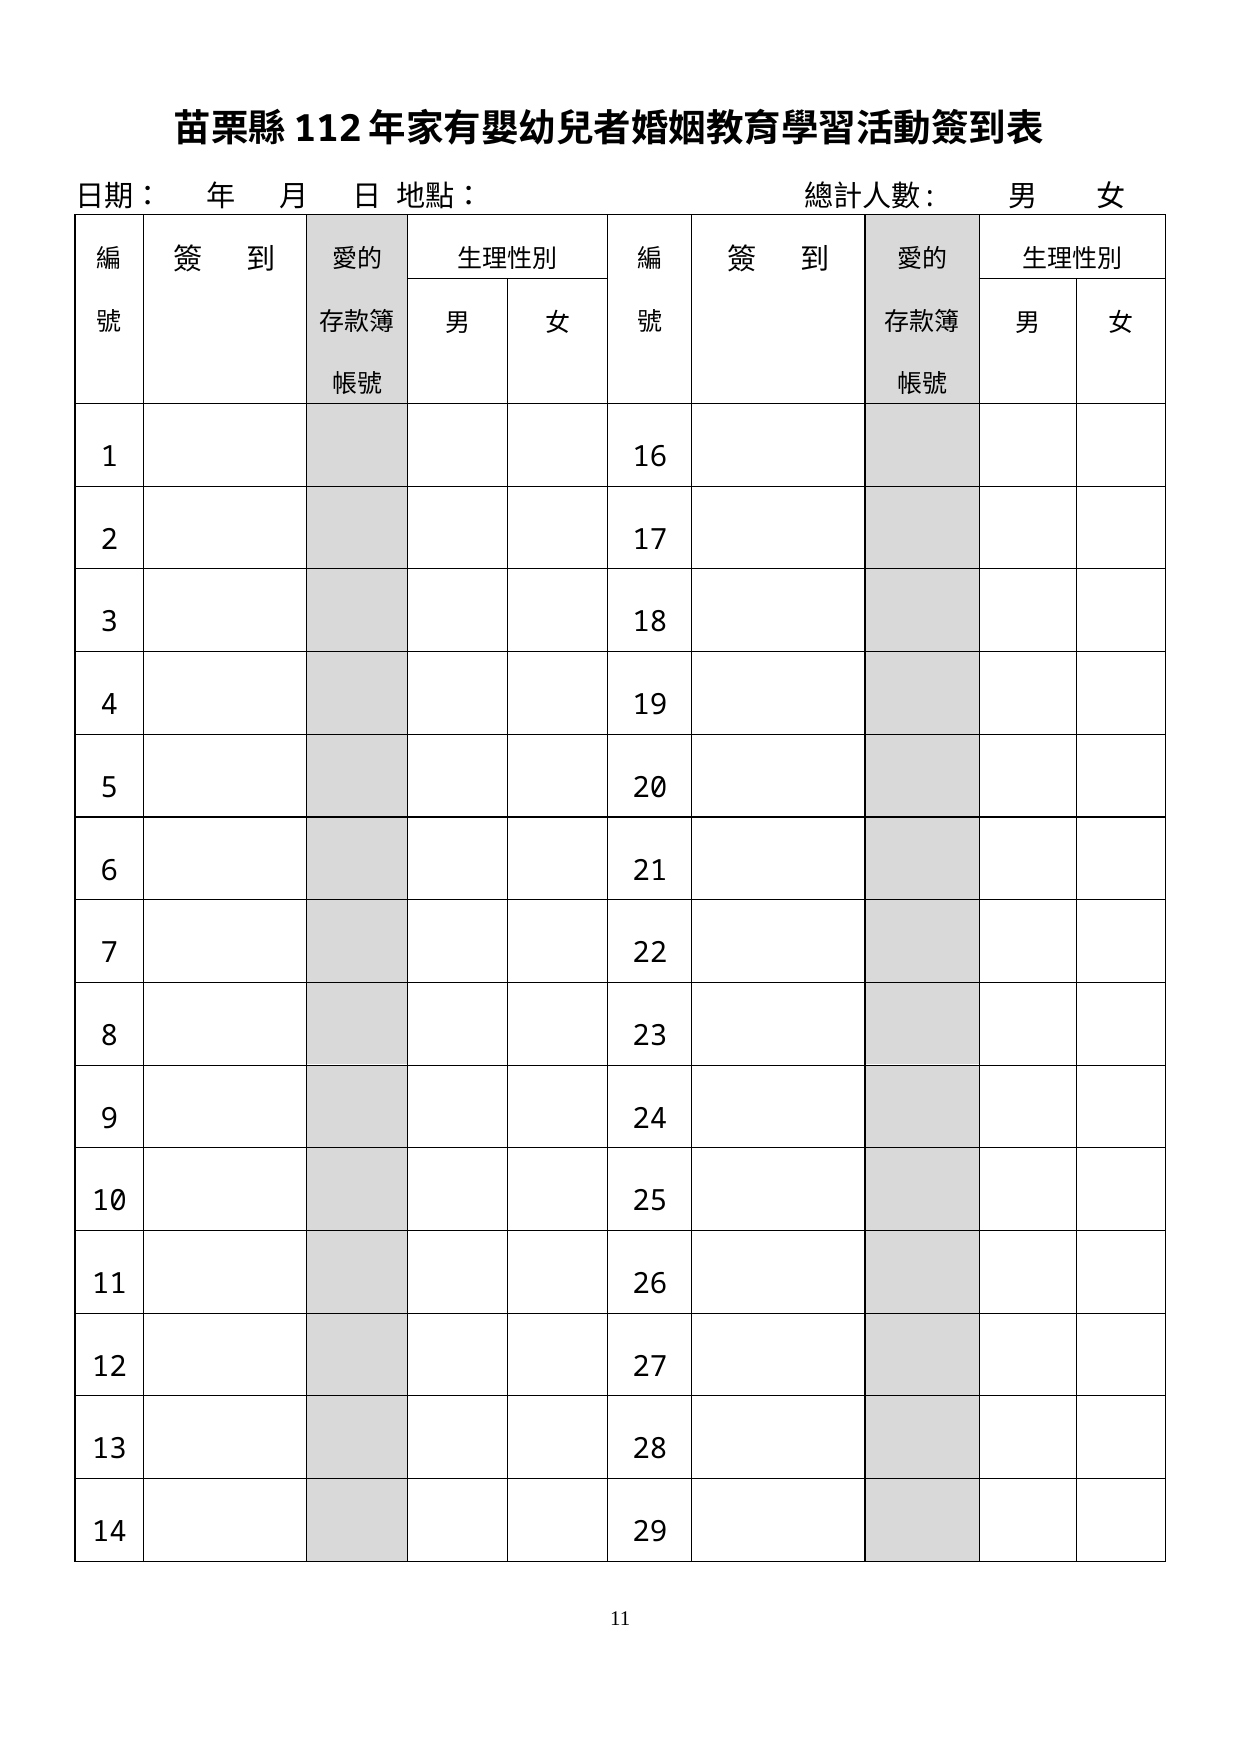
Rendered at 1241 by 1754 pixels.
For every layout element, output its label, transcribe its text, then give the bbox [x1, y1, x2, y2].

table_cell [307, 818, 407, 899]
table_cell 女 [508, 279, 607, 403]
table_cell [866, 818, 979, 899]
table_cell [866, 1314, 979, 1395]
table_cell [980, 1148, 1076, 1230]
table_cell [980, 487, 1076, 568]
table_cell [866, 1148, 979, 1230]
table_cell [508, 735, 607, 816]
table_cell [866, 1479, 979, 1561]
table_cell [144, 900, 306, 982]
table_cell [508, 1066, 607, 1147]
table_cell [408, 1479, 507, 1561]
table_cell 13 [76, 1396, 143, 1478]
table_header 生理性別 [980, 215, 1165, 278]
table_cell [408, 735, 507, 816]
table_cell [692, 1314, 864, 1395]
table_cell [307, 487, 407, 568]
table_cell 7 [76, 900, 143, 982]
table_cell [307, 404, 407, 486]
table_cell [408, 900, 507, 982]
table_cell [144, 487, 306, 568]
table_cell [1077, 1066, 1165, 1147]
table_cell [866, 1396, 979, 1478]
table_cell 26 [608, 1231, 691, 1313]
table_cell [508, 1314, 607, 1395]
table_cell 25 [608, 1148, 691, 1230]
table_cell [508, 1396, 607, 1478]
table_cell [866, 983, 979, 1064]
table_cell [307, 569, 407, 651]
table_cell [692, 1148, 864, 1230]
table_cell [866, 652, 979, 734]
table_cell [508, 983, 607, 1064]
table_cell [408, 1396, 507, 1478]
table_cell 6 [76, 818, 143, 899]
table_cell [307, 1148, 407, 1230]
table_cell [408, 1314, 507, 1395]
table_cell [866, 1231, 979, 1313]
table_cell 10 [76, 1148, 143, 1230]
text 日期： 年 月 日 地點： 總計人數: 男 女 [75, 152, 1165, 214]
table_cell [307, 1231, 407, 1313]
table_cell [1077, 900, 1165, 982]
table_cell 19 [608, 652, 691, 734]
table_cell [144, 818, 306, 899]
table_cell [144, 1314, 306, 1395]
table_cell [692, 1396, 864, 1478]
table_cell 28 [608, 1396, 691, 1478]
table_cell [144, 1066, 306, 1147]
table_cell 21 [608, 818, 691, 899]
table_cell [866, 900, 979, 982]
table_cell [408, 1066, 507, 1147]
table_header 簽 到 [144, 215, 306, 403]
table_cell [980, 1314, 1076, 1395]
table_cell [692, 735, 864, 816]
table_cell 17 [608, 487, 691, 568]
table_cell [408, 404, 507, 486]
table_cell [144, 735, 306, 816]
table_cell [144, 652, 306, 734]
table_cell [1077, 1148, 1165, 1230]
table_cell 27 [608, 1314, 691, 1395]
table_cell [307, 900, 407, 982]
table_cell 11 [76, 1231, 143, 1313]
table_cell [508, 1479, 607, 1561]
table_cell 29 [608, 1479, 691, 1561]
table_cell 14 [76, 1479, 143, 1561]
text 苗栗縣112年家有嬰幼兒者婚姻教育學習活動簽到表 [0, 97, 1240, 152]
table_cell [1077, 735, 1165, 816]
table_cell [692, 1479, 864, 1561]
table_cell 女 [1077, 279, 1165, 403]
table_cell [980, 404, 1076, 486]
table_cell [980, 1066, 1076, 1147]
table_cell [866, 1066, 979, 1147]
table_cell [980, 1479, 1076, 1561]
table_cell [144, 983, 306, 1064]
table_cell [307, 735, 407, 816]
table_cell [408, 1231, 507, 1313]
table_cell [508, 652, 607, 734]
table_cell [508, 1148, 607, 1230]
table_header 愛的 存款簿 帳號 [866, 215, 979, 403]
table_cell 男 [980, 279, 1076, 403]
table_cell [866, 735, 979, 816]
table_cell [144, 1231, 306, 1313]
table_cell 24 [608, 1066, 691, 1147]
table_cell 12 [76, 1314, 143, 1395]
table_cell [144, 404, 306, 486]
table_cell [307, 983, 407, 1064]
table_cell 3 [76, 569, 143, 651]
table_cell 8 [76, 983, 143, 1064]
table_cell [1077, 983, 1165, 1064]
table_cell [980, 818, 1076, 899]
table_cell [408, 818, 507, 899]
table_cell [980, 652, 1076, 734]
table_cell [692, 1066, 864, 1147]
table_cell [408, 652, 507, 734]
table_cell [980, 983, 1076, 1064]
table_cell [408, 983, 507, 1064]
table_cell [1077, 487, 1165, 568]
table_cell [144, 1148, 306, 1230]
table_cell 16 [608, 404, 691, 486]
table_cell 5 [76, 735, 143, 816]
table_cell [866, 404, 979, 486]
table_cell [1077, 818, 1165, 899]
table_cell [307, 652, 407, 734]
table_cell [692, 404, 864, 486]
table_header 編 號 [76, 215, 143, 403]
table_cell [144, 1396, 306, 1478]
table_cell [980, 1396, 1076, 1478]
table_cell 男 [408, 279, 507, 403]
table_cell [1077, 652, 1165, 734]
table_cell 4 [76, 652, 143, 734]
table_cell [692, 1231, 864, 1313]
table_cell [508, 487, 607, 568]
table_cell [692, 652, 864, 734]
table_cell [692, 487, 864, 568]
table_cell [1077, 1396, 1165, 1478]
table_cell [408, 1148, 507, 1230]
table_cell [692, 818, 864, 899]
table_cell 20 [608, 735, 691, 816]
table_cell [1077, 404, 1165, 486]
table_cell [692, 569, 864, 651]
table_cell [1077, 1231, 1165, 1313]
table_cell [307, 1396, 407, 1478]
table_cell 2 [76, 487, 143, 568]
table_cell [508, 900, 607, 982]
table_cell [980, 735, 1076, 816]
table_cell [1077, 1314, 1165, 1395]
table_header 編 號 [608, 215, 691, 403]
table_cell [980, 1231, 1076, 1313]
table_cell [980, 569, 1076, 651]
table_cell [980, 900, 1076, 982]
table_cell 9 [76, 1066, 143, 1147]
table_cell [307, 1479, 407, 1561]
table_cell [408, 569, 507, 651]
table_cell [144, 569, 306, 651]
table_cell 1 [76, 404, 143, 486]
table_cell [866, 569, 979, 651]
table_cell [1077, 569, 1165, 651]
table_cell [508, 404, 607, 486]
table_cell 18 [608, 569, 691, 651]
table_cell [508, 818, 607, 899]
table_header 生理性別 [408, 215, 607, 278]
table_header 簽 到 [692, 215, 864, 403]
table_cell [307, 1066, 407, 1147]
table_cell [692, 983, 864, 1064]
table_header 愛的 存款簿帳號 [307, 215, 407, 403]
table_cell [692, 900, 864, 982]
table_cell 22 [608, 900, 691, 982]
table_cell [866, 487, 979, 568]
table_cell [307, 1314, 407, 1395]
table_cell 23 [608, 983, 691, 1064]
table_cell [144, 1479, 306, 1561]
table_cell [1077, 1479, 1165, 1561]
table_cell [508, 1231, 607, 1313]
table_cell [408, 487, 507, 568]
table_cell [508, 569, 607, 651]
